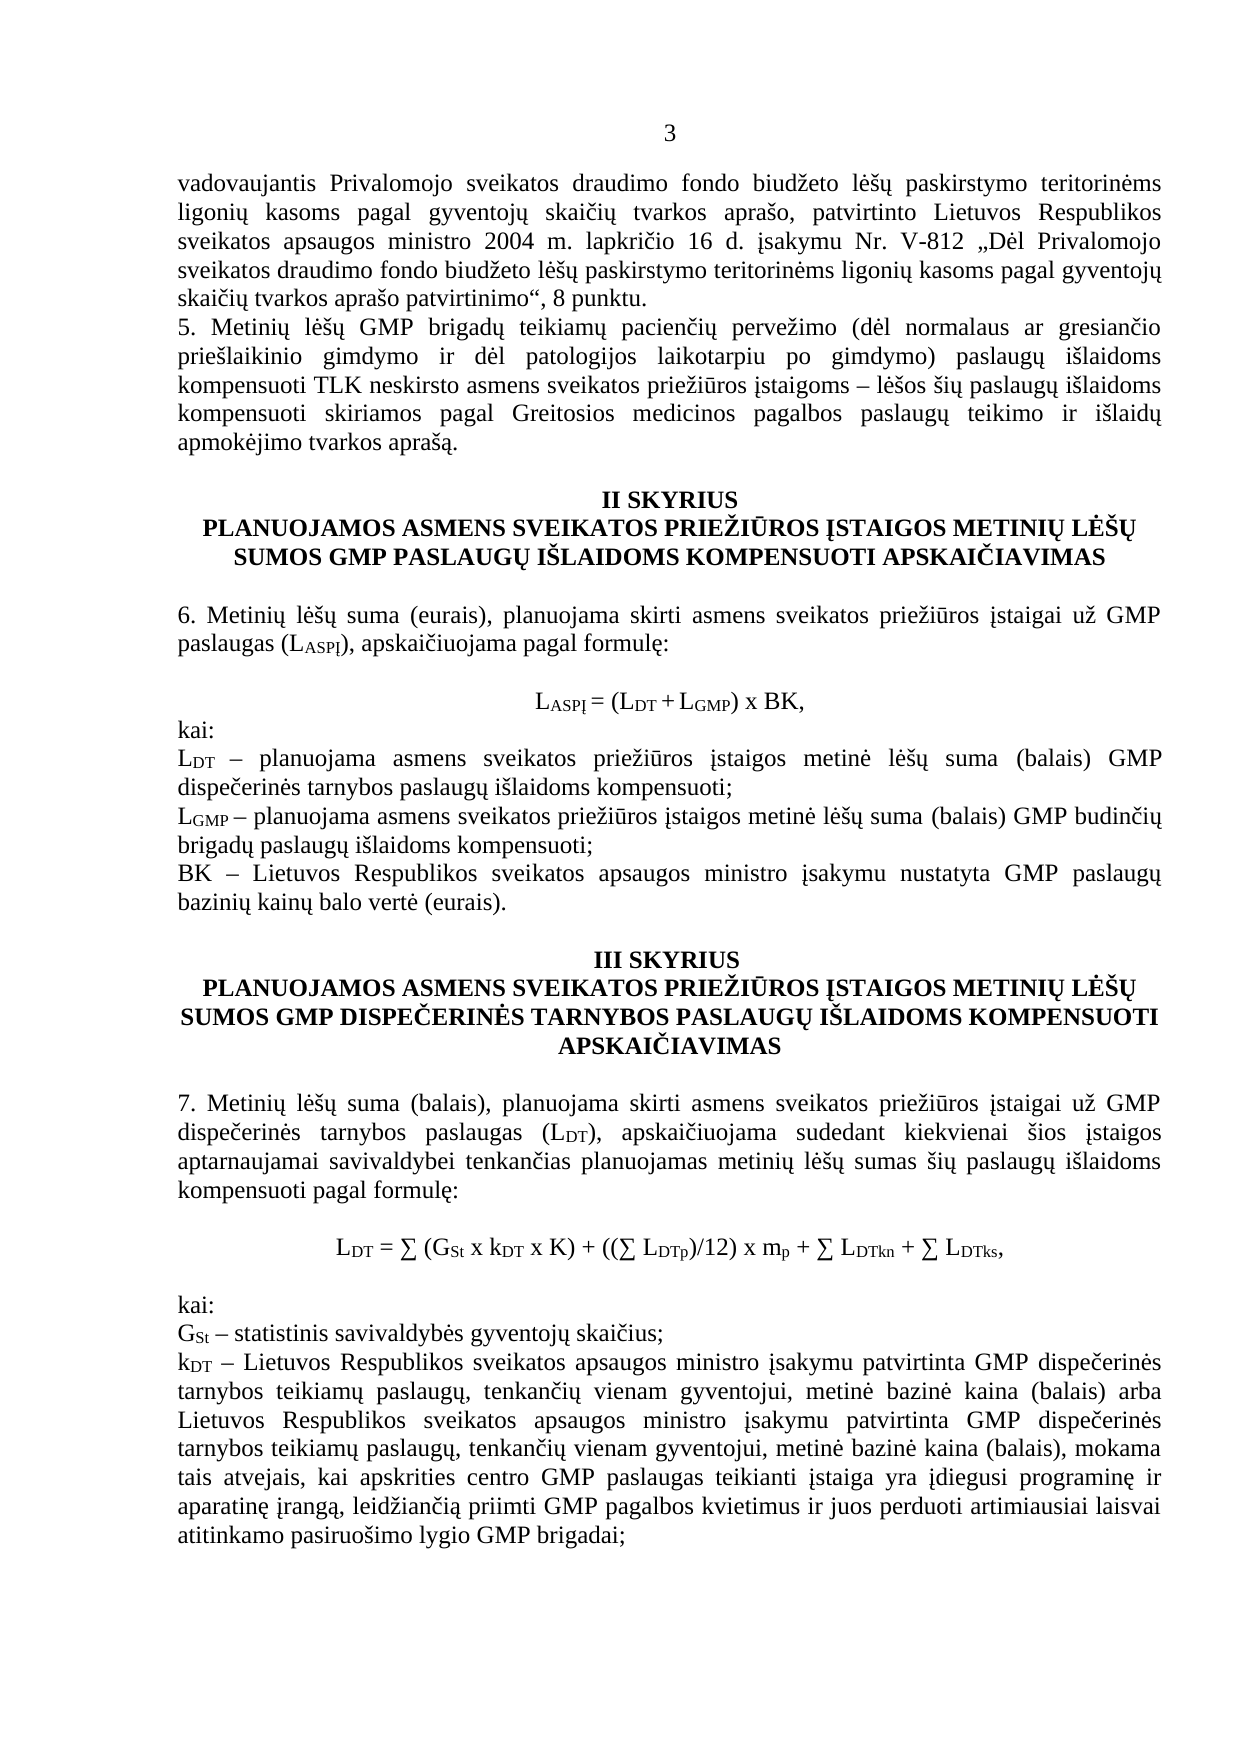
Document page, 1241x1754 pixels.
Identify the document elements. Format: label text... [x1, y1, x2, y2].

text kai: [177, 715, 1162, 743]
text PLANUOJAMOS ASMENS SVEIKATOS PRIEŽIŪROS ĮSTAIGOS METINIŲ LĖŠŲ SUMOS GMP DISPEČERINĖS TARNYBOS PASLAUGŲ IŠLAIDOMS KOMPENSUOTI APSKAIČIAVIMAS [177, 973, 1162, 1060]
text LASPĮ = (LDT + LGMP) x BK, [177, 686, 1162, 715]
text kai: [177, 1290, 1162, 1318]
text BK – Lietuvos Respublikos sveikatos apsaugos ministro įsakymu nustatyta GMP paslaugų bazinių kainų balo vertė (eurais). [177, 858, 1162, 916]
text 6. Metinių lėšų suma (eurais), planuojama skirti asmens sveikatos priežiūros įstaigai už GMP paslaugas (LASPĮ), apskaičiuojama pagal formulę: [177, 600, 1162, 657]
text 5. Metinių lėšų GMP brigadų teikiamų pacienčių pervežimo (dėl normalaus ar gresiančio priešlaikinio gimdymo ir dėl patologijos laikotarpiu po gimdymo) paslaugų išlaidoms kompensuoti TLK neskirsto asmens sveikatos priežiūros įstaigoms – lėšos šių paslaugų išlaidoms kompensuoti skiriamos pagal Greitosios medicinos pagalbos paslaugų teikimo ir išlaidų apmokėjimo tvarkos aprašą. [177, 312, 1162, 456]
text LDT = ∑ (GSt x kDT x K) + ((∑ LDTp)/12) x mp + ∑ LDTkn + ∑ LDTks, [177, 1232, 1162, 1261]
text kDT – Lietuvos Respublikos sveikatos apsaugos ministro įsakymu patvirtinta GMP dispečerinės tarnybos teikiamų paslaugų, tenkančių vienam gyventojui, metinė bazinė kaina (balais) arba Lietuvos Respublikos sveikatos apsaugos ministro įsakymu patvirtinta GMP dispečerinės tarnybos teikiamų paslaugų, tenkančių vienam gyventojui, metinė bazinė kaina (balais), mokama tais atvejais, kai apskrities centro GMP paslaugas teikianti įstaiga yra įdiegusi programinę ir aparatinę įrangą, leidžiančią priimti GMP pagalbos kvietimus ir juos perduoti artimiausiai laisvai atitinkamo pasiruošimo lygio GMP brigadai; [177, 1347, 1162, 1548]
text LDT – planuojama asmens sveikatos priežiūros įstaigos metinė lėšų suma (balais) GMP dispečerinės tarnybos paslaugų išlaidoms kompensuoti; [177, 743, 1162, 801]
text II SKYRIUS [177, 485, 1162, 513]
text GSt – statistinis savivaldybės gyventojų skaičius; [177, 1318, 1162, 1347]
text III SKYRIUS [177, 945, 1162, 973]
text vadovaujantis Privalomojo sveikatos draudimo fondo biudžeto lėšų paskirstymo teritorinėms ligonių kasoms pagal gyventojų skaičių tvarkos aprašo, patvirtinto Lietuvos Respublikos sveikatos apsaugos ministro 2004 m. lapkričio 16 d. įsakymu Nr. V-812 „Dėl Privalomojo sveikatos draudimo fondo biudžeto lėšų paskirstymo teritorinėms ligonių kasoms pagal gyventojų skaičių tvarkos aprašo patvirtinimo“, 8 punktu. [177, 168, 1162, 312]
text PLANUOJAMOS ASMENS SVEIKATOS PRIEŽIŪROS ĮSTAIGOS METINIŲ LĖŠŲ SUMOS GMP PASLAUGŲ IŠLAIDOMS KOMPENSUOTI APSKAIČIAVIMAS [177, 513, 1162, 571]
text LGMP – planuojama asmens sveikatos priežiūros įstaigos metinė lėšų suma (balais) GMP budinčių brigadų paslaugų išlaidoms kompensuoti; [177, 801, 1162, 858]
text 7. Metinių lėšų suma (balais), planuojama skirti asmens sveikatos priežiūros įstaigai už GMP dispečerinės tarnybos paslaugas (LDT), apskaičiuojama sudedant kiekvienai šios įstaigos aptarnaujamai savivaldybei tenkančias planuojamas metinių lėšų sumas šių paslaugų išlaidoms kompensuoti pagal formulę: [177, 1088, 1162, 1203]
